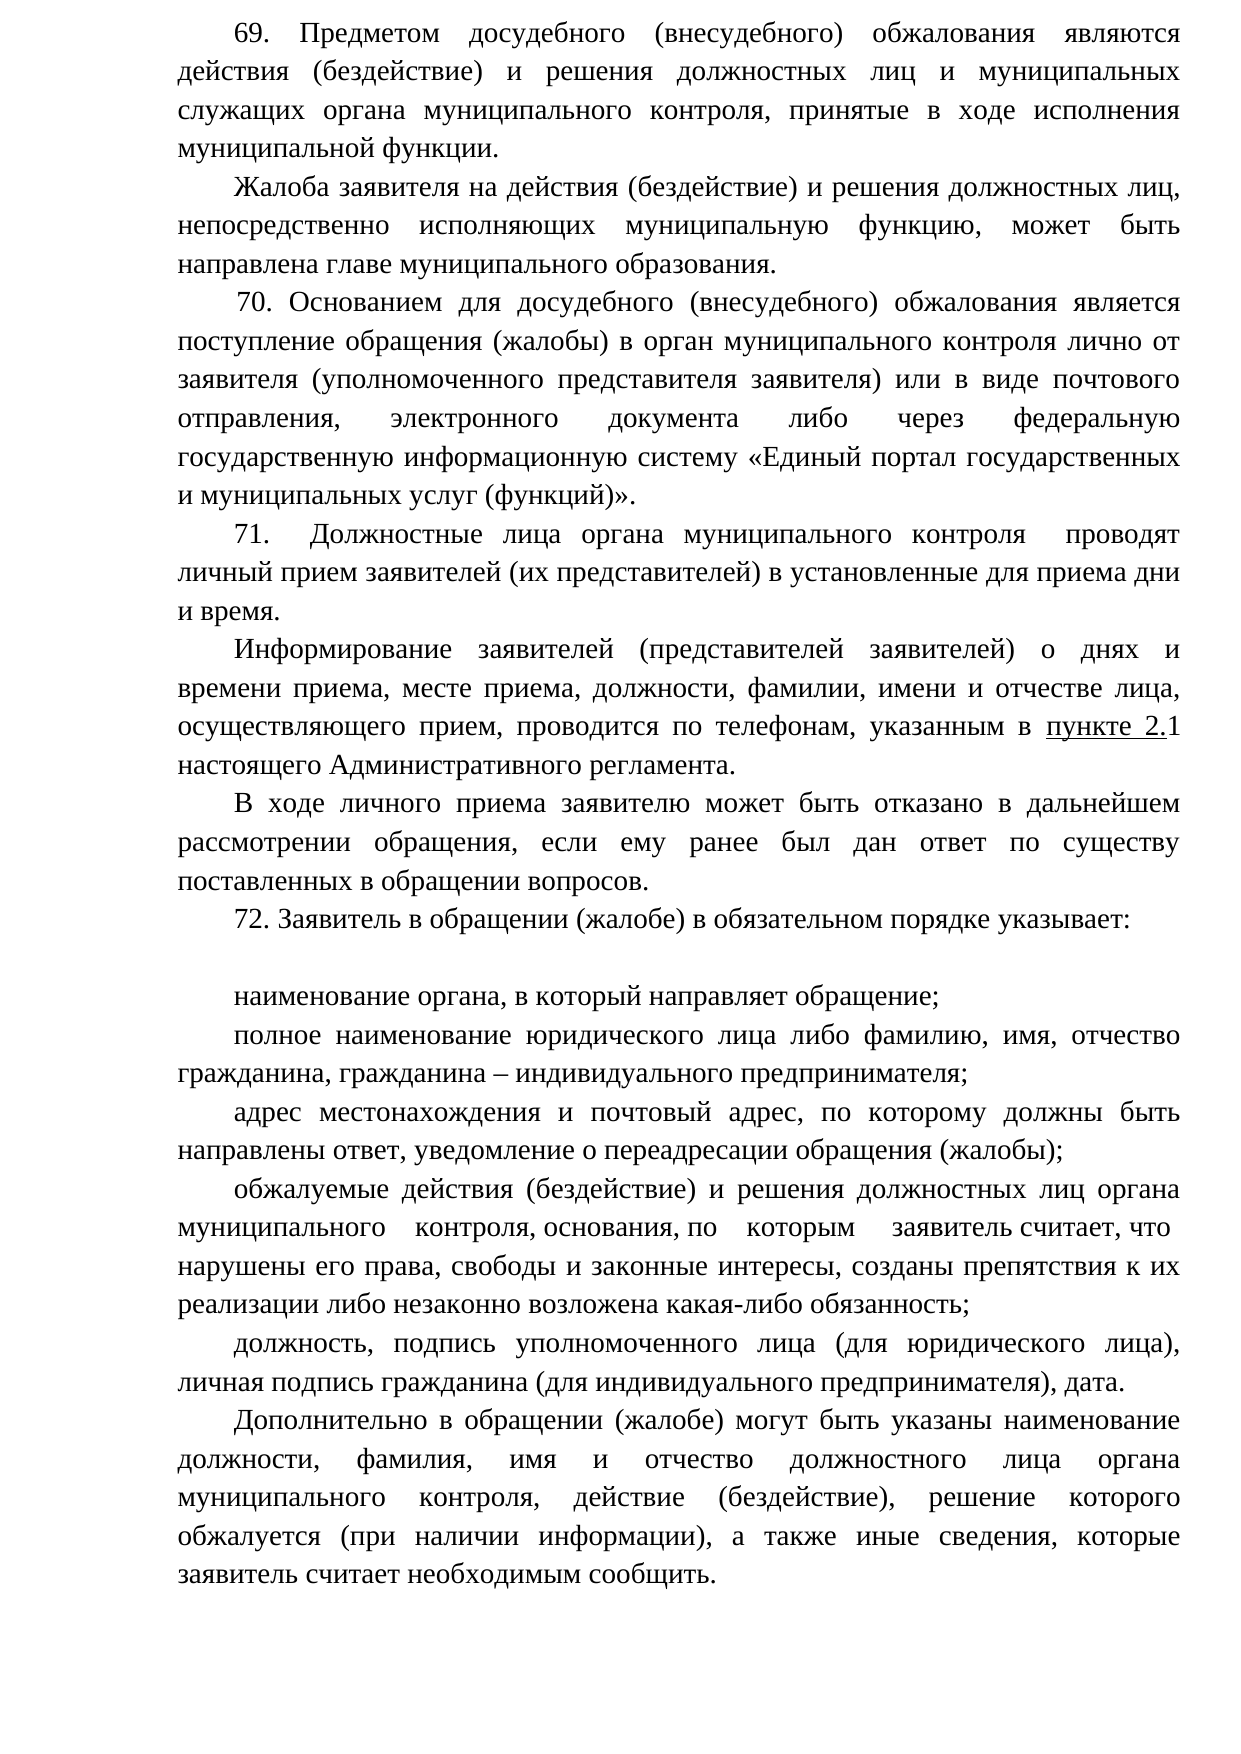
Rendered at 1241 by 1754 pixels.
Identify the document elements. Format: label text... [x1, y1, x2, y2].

text 71. Должностные лица органа муниципального контроля проводят личный прием заявителей (их представителей) в установленные для приема дни и время. [177, 516, 1181, 626]
text 69. Предметом досудебного (внесудебного) обжалования являются действия (бездействие) и решения должностных лиц и муниципальных служащих органа муниципального контроля, принятые в ходе исполнения муниципальной функции. [177, 15, 1181, 164]
text наименование органа, в который направляет обращение; [177, 978, 1181, 1012]
text адрес местонахождения и почтовый адрес, по которому должны быть направлены ответ, уведомление о переадресации обращения (жалобы); [177, 1094, 1181, 1166]
text 72. Заявитель в обращении (жалобе) в обязательном порядке указывает: [177, 901, 1181, 935]
text обжалуемые действия (бездействие) и решения должностных лиц органа муниципального контроля, основания, по которым заявитель считает, что [177, 1171, 1181, 1243]
text Информирование заявителей (представителей заявителей) о днях и времени приема, месте приема, должности, фамилии, имени и отчестве лица, осуществляющего прием, проводится по телефонам, указанным в пункте 2.1 настоящего Административного регламента. [177, 631, 1181, 781]
text должность, подпись уполномоченного лица (для юридического лица), личная подпись гражданина (для индивидуального предпринимателя), дата. [177, 1325, 1181, 1397]
text Жалоба заявителя на действия (бездействие) и решения должностных лиц, непосредственно исполняющих муниципальную функцию, может быть направлена главе муниципального образования. [177, 169, 1181, 279]
text В ходе личного приема заявителю может быть отказано в дальнейшем рассмотрении обращения, если ему ранее был дан ответ по существу поставленных в обращении вопросов. [177, 786, 1181, 896]
text 70. Основанием для досудебного (внесудебного) обжалования является поступление обращения (жалобы) в орган муниципального контроля лично от заявителя (уполномоченного представителя заявителя) или в виде почтового отправления, электронного документа либо через федеральную государственную информационную систему «Единый портал государственных и муниципальных услуг (функций)». [177, 284, 1181, 511]
text нарушены его права, свободы и законные интересы, созданы препятствия к их реализации либо незаконно возложена какая-либо обязанность; [177, 1248, 1181, 1320]
text полное наименование юридического лица либо фамилию, имя, отчество гражданина, гражданина – индивидуального предпринимателя; [177, 1017, 1181, 1089]
text Дополнительно в обращении (жалобе) могут быть указаны наименование должности, фамилия, имя и отчество должностного лица органа муниципального контроля, действие (бездействие), решение которого обжалуется (при наличии информации), а также иные сведения, которые заявитель считает необходимым сообщить. [177, 1402, 1181, 1590]
